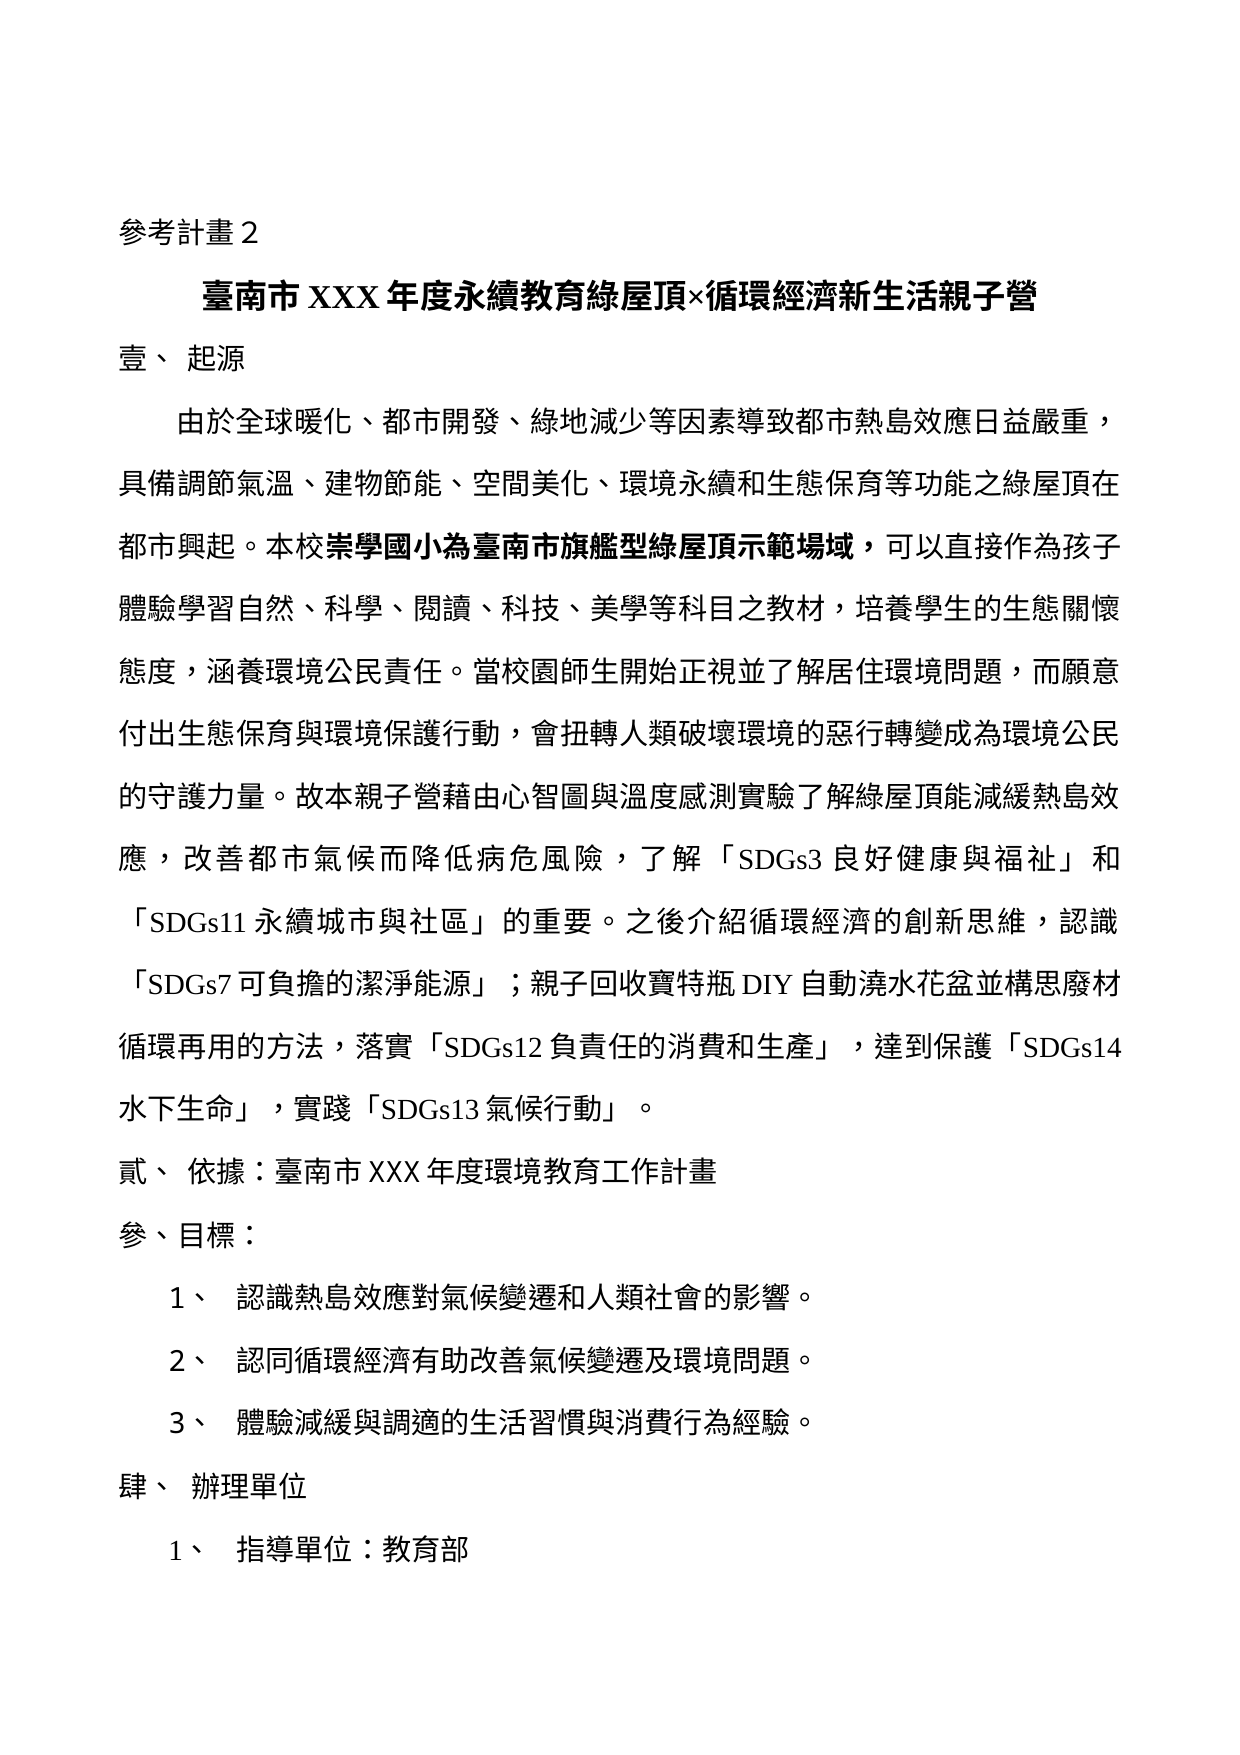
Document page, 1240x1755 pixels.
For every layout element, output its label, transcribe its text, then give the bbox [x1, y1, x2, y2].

list 體驗減緩與調適的生活習慣與消費行為經驗。 [168, 1380, 1121, 1442]
list 目標： [118, 1212, 1121, 1255]
list 認同循環經濟有助改善氣候變遷及環境問題。 [168, 1317, 1121, 1380]
list 認識熱島效應對氣候變遷和人類社會的影響。 [168, 1255, 1121, 1317]
text 參考計畫２ [118, 189, 1121, 252]
text 臺南市XXX年度永續教育綠屋頂×循環經濟新生活親子營 [118, 252, 1121, 314]
list 依據：臺南市XXX年度環境教育工作計畫 [118, 1149, 1121, 1191]
list 辦理單位 [118, 1463, 1121, 1506]
text 由於全球暖化、都市開發、綠地減少等因素導致都市熱島效應日益嚴重，具備調節氣溫、建物節能、空間美化、環境永續和生態保育等功能之綠屋頂在都市興起。本校崇學國小為臺南市旗艦型綠屋頂示範場域，可以直接作為孩子體驗學習自然、科學、閱讀、科技、美學等科目之教材，培養學生的生態關懷態度，涵養環境公民責任。當校園師生開始正視並了解居住環境問題，而願意付出生態保育與環境保護行動，會扭轉人類破壞環境的惡行轉變成為環境公民的守護力量。故本親子營藉由心智圖與溫度感測實驗了解綠屋頂能減緩熱島效應，改善都市氣候而降低病危風險，了解「SDGs3良好健康與福祉」和「SDGs11永續城市與社區」的重要。之後介紹循環經濟的創新思維，認識「SDGs7可負擔的潔淨能源」；親子回收寶特瓶DIY自動澆水花盆並構思廢材循環再用的方法，落實「SDGs12負責任的消費和生產」，達到保護「SDGs14水下生命」，實踐「SDGs13氣候行動」。 [118, 378, 1121, 1128]
list 指導單位：教育部 [168, 1506, 1121, 1568]
list 起源 [118, 336, 1121, 378]
